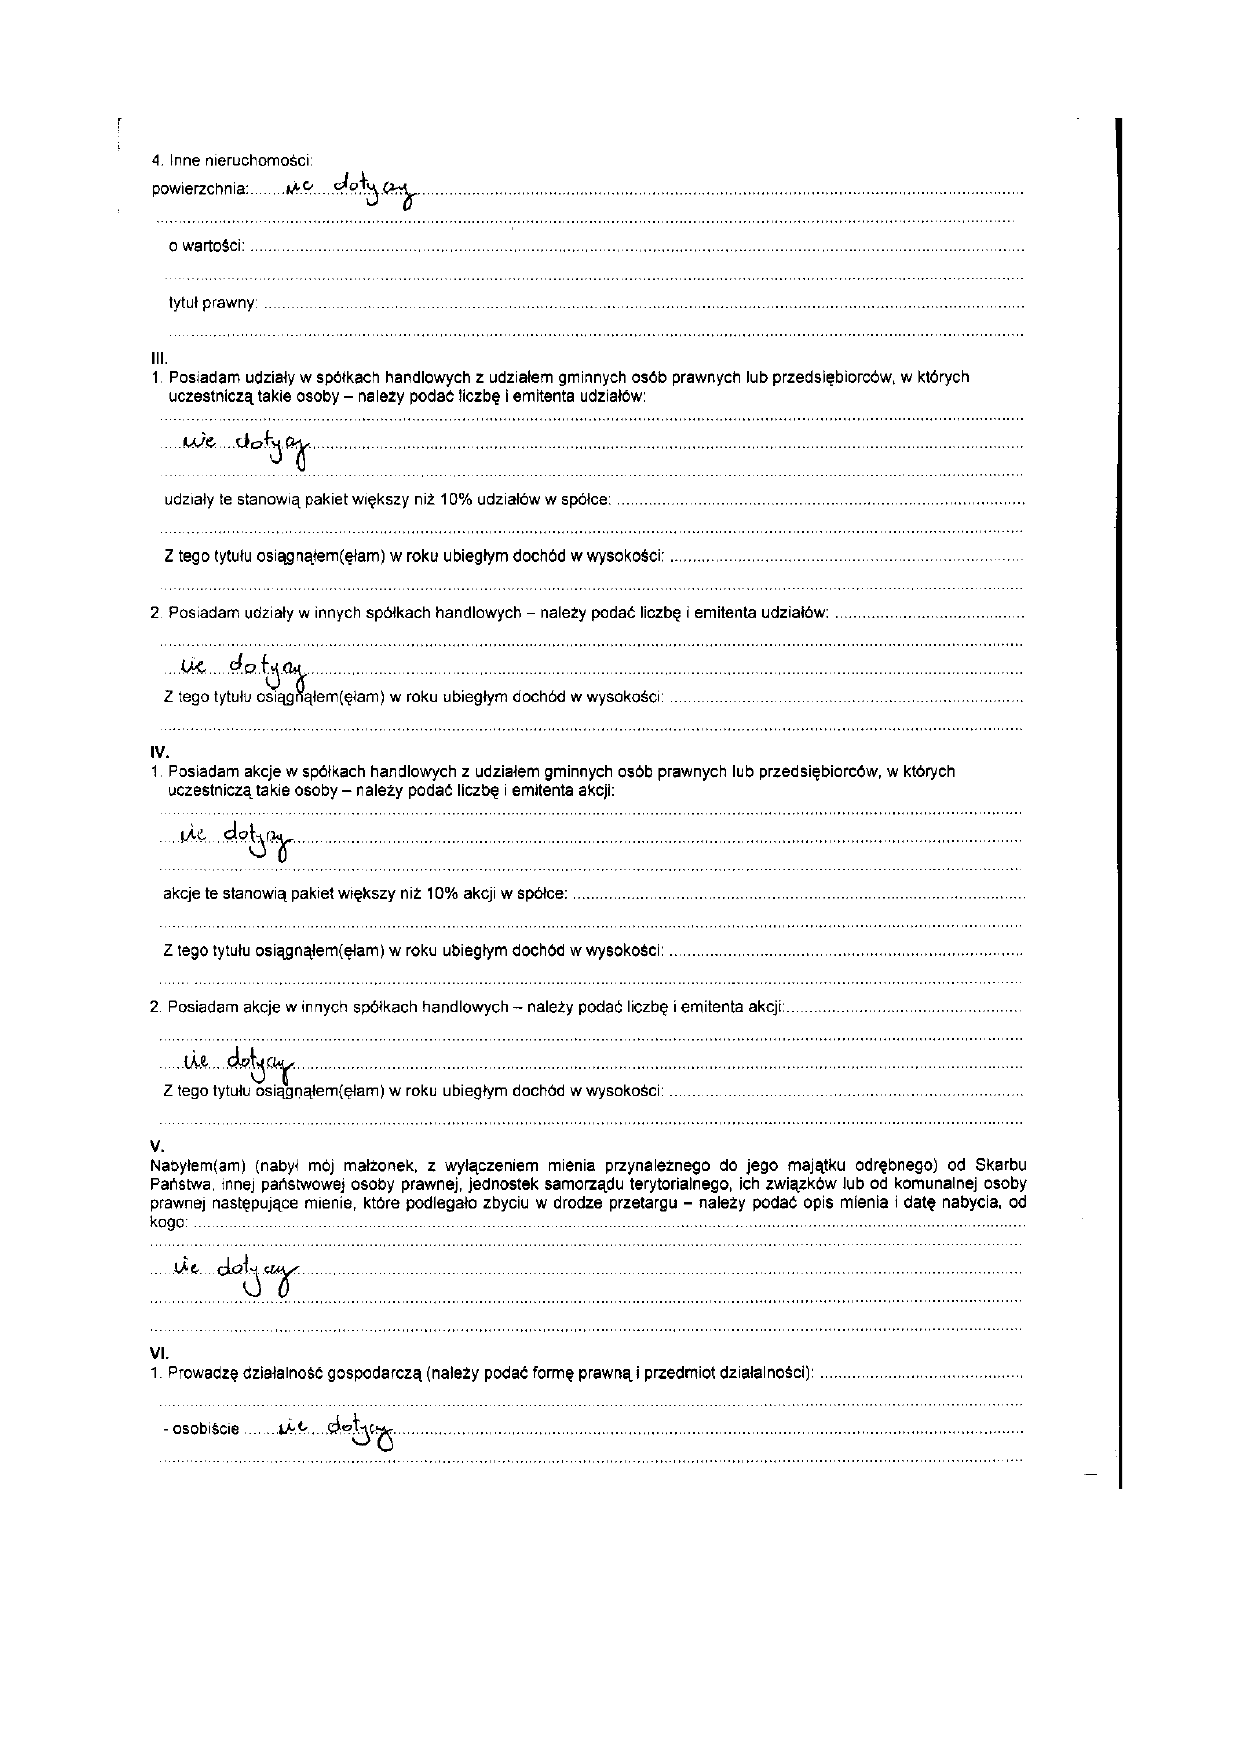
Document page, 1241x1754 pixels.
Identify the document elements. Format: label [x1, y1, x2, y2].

picture [118, 118, 1123, 1489]
